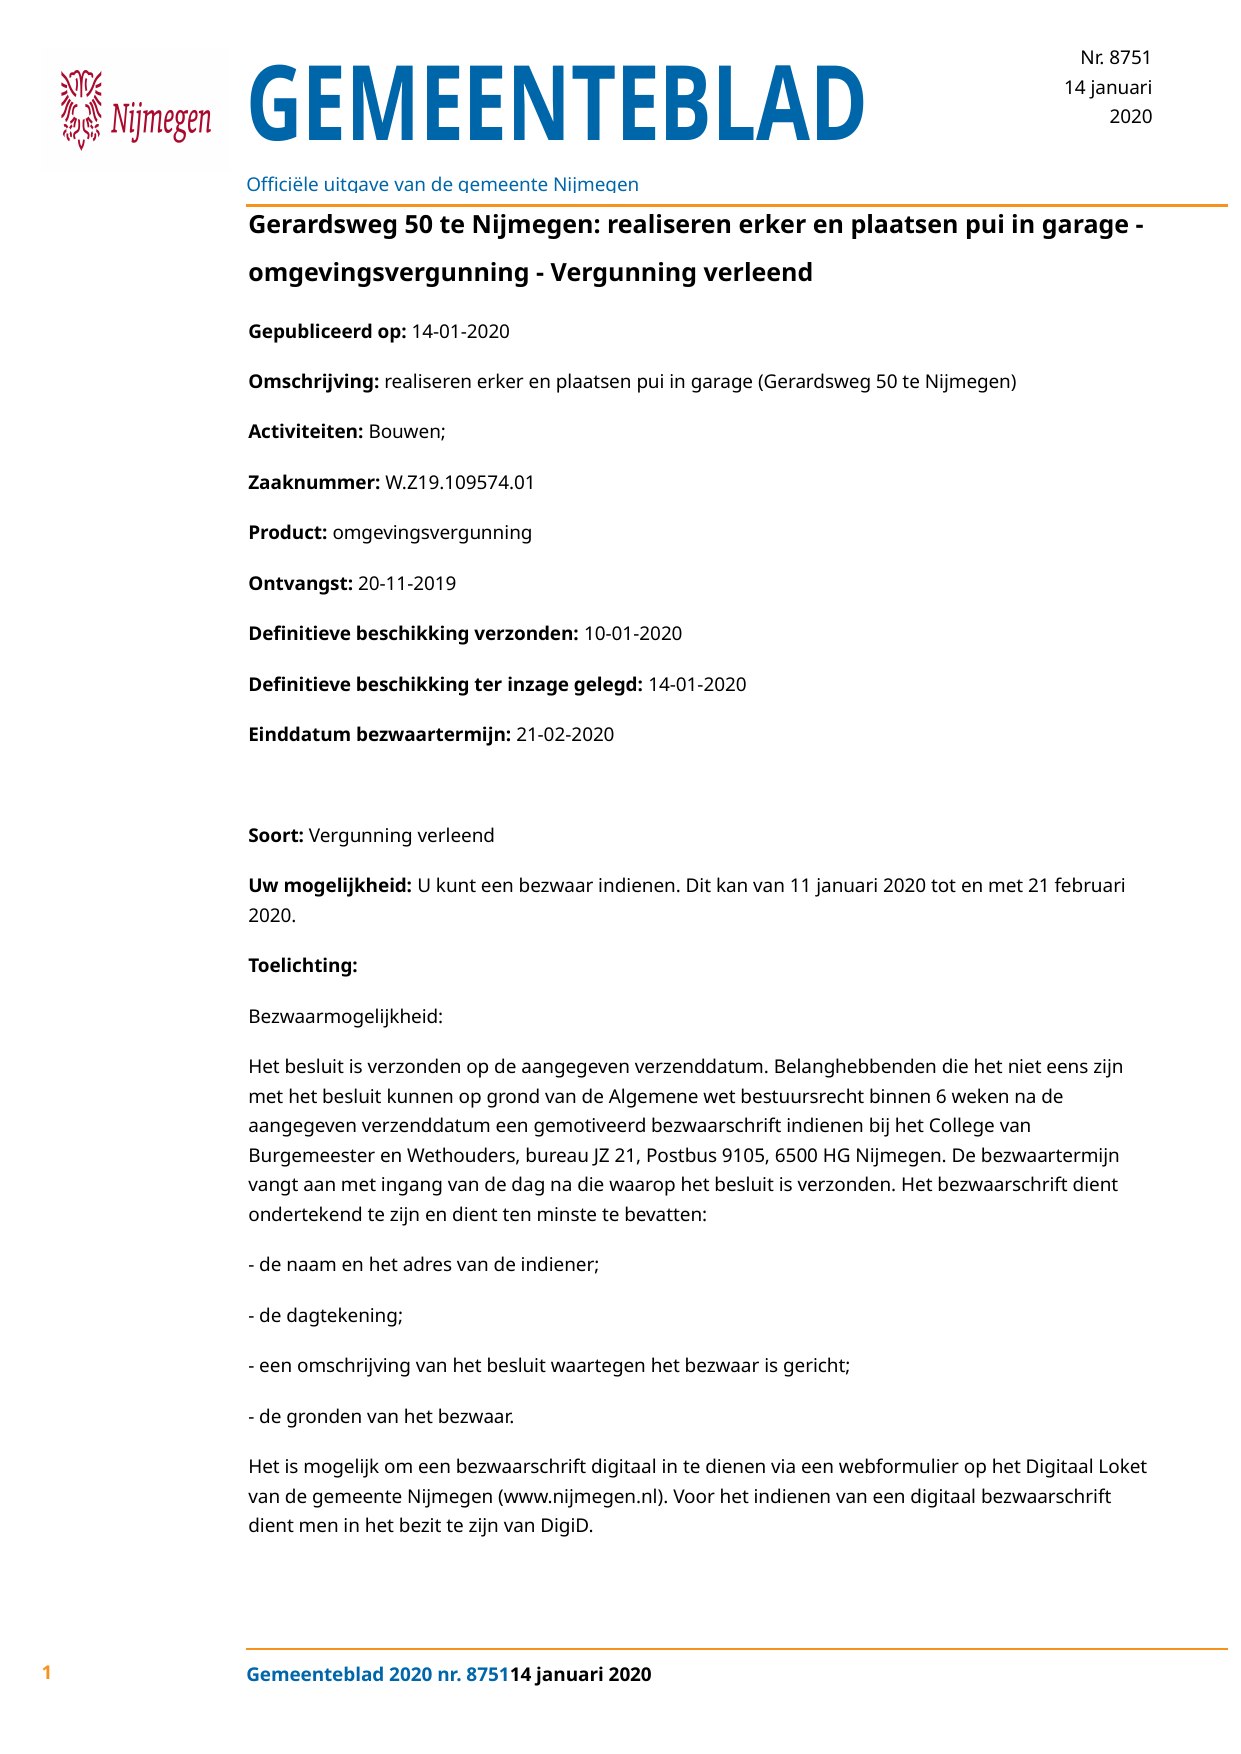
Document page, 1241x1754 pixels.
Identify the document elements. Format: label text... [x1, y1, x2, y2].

text - de dagtekening; [248, 1302, 1152, 1328]
text - een omschrijving van het besluit waartegen het bezwaar is gericht; [248, 1352, 1152, 1378]
text Einddatum bezwaartermijn: 21-02-2020 [248, 721, 1152, 747]
text Soort: Vergunning verleend [248, 822, 1152, 848]
text Zaaknummer: W.Z19.109574.01 [248, 469, 1152, 495]
text Bezwaarmogelijkheid: [248, 1003, 1152, 1029]
text - de gronden van het bezwaar. [248, 1403, 1152, 1429]
text Toelichting: [248, 952, 1152, 978]
text Ontvangst: 20-11-2019 [248, 570, 1152, 596]
text Gerardsweg 50 te Nijmegen: realiseren erker en plaatsen pui in garage - omgevingsvergunning - Vergunning verleend [248, 207, 1152, 288]
text - de naam en het adres van de indiener; [248, 1252, 1152, 1277]
text Omschrijving: realiseren erker en plaatsen pui in garage (Gerardsweg 50 te Nijmegen) [248, 368, 1152, 394]
text Definitieve beschikking ter inzage gelegd: 14-01-2020 [248, 671, 1152, 697]
text Definitieve beschikking verzonden: 10-01-2020 [248, 620, 1152, 646]
text Uw mogelijkheid: U kunt een bezwaar indienen. Dit kan van 11 januari 2020 tot en met 21 februari 2020. [248, 872, 1152, 928]
text Het besluit is verzonden op de aangegeven verzenddatum. Belanghebbenden die het niet eens zijn met het besluit kunnen op grond van de Algemene wet bestuursrecht binnen 6 weken na de aangegeven verzenddatum een gemotiveerd bezwaarschrift indienen bij het College van Burgemeester en Wethouders, bureau JZ 21, Postbus 9105, 6500 HG Nijmegen. De bezwaartermijn vangt aan met ingang van de dag na die waarop het besluit is verzonden. Het bezwaarschrift dient ondertekend te zijn en dient ten minste te bevatten: [248, 1053, 1152, 1227]
text Gepubliceerd op: 14-01-2020 [248, 318, 1152, 344]
picture [41, 47, 231, 172]
text Het is mogelijk om een bezwaarschrift digitaal in te dienen via een webformulier op het Digitaal Loket van de gemeente Nijmegen (www.nijmegen.nl). Voor het indienen van een digitaal bezwaarschrift dient men in het bezit te zijn van DigiD. [248, 1453, 1152, 1538]
text Activiteiten: Bouwen; [248, 419, 1152, 444]
text Product: omgevingsvergunning [248, 519, 1152, 545]
